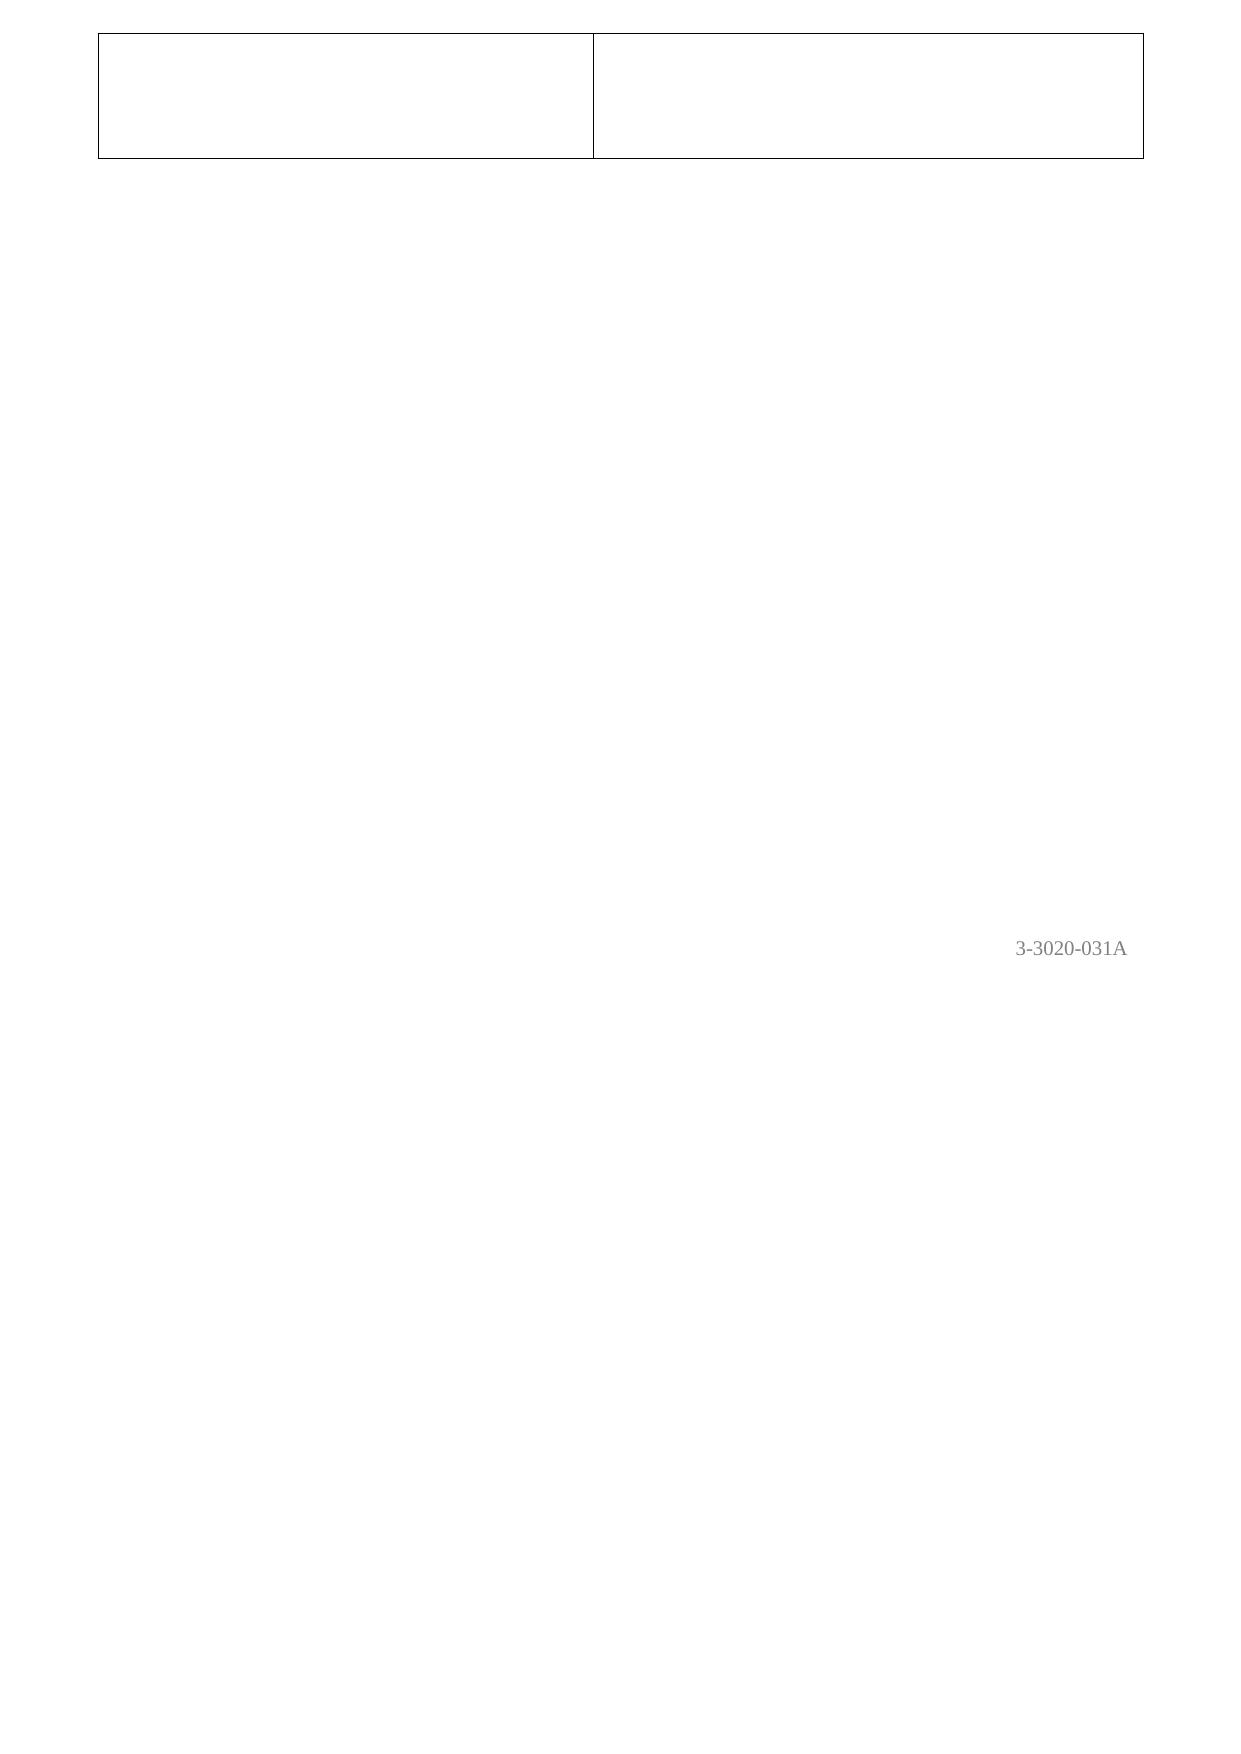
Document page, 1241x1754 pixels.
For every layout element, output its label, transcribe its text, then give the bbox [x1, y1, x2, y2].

text 3-3020-031A [993, 936, 1150, 960]
table_cell [594, 34, 1143, 158]
table_cell [99, 34, 593, 158]
